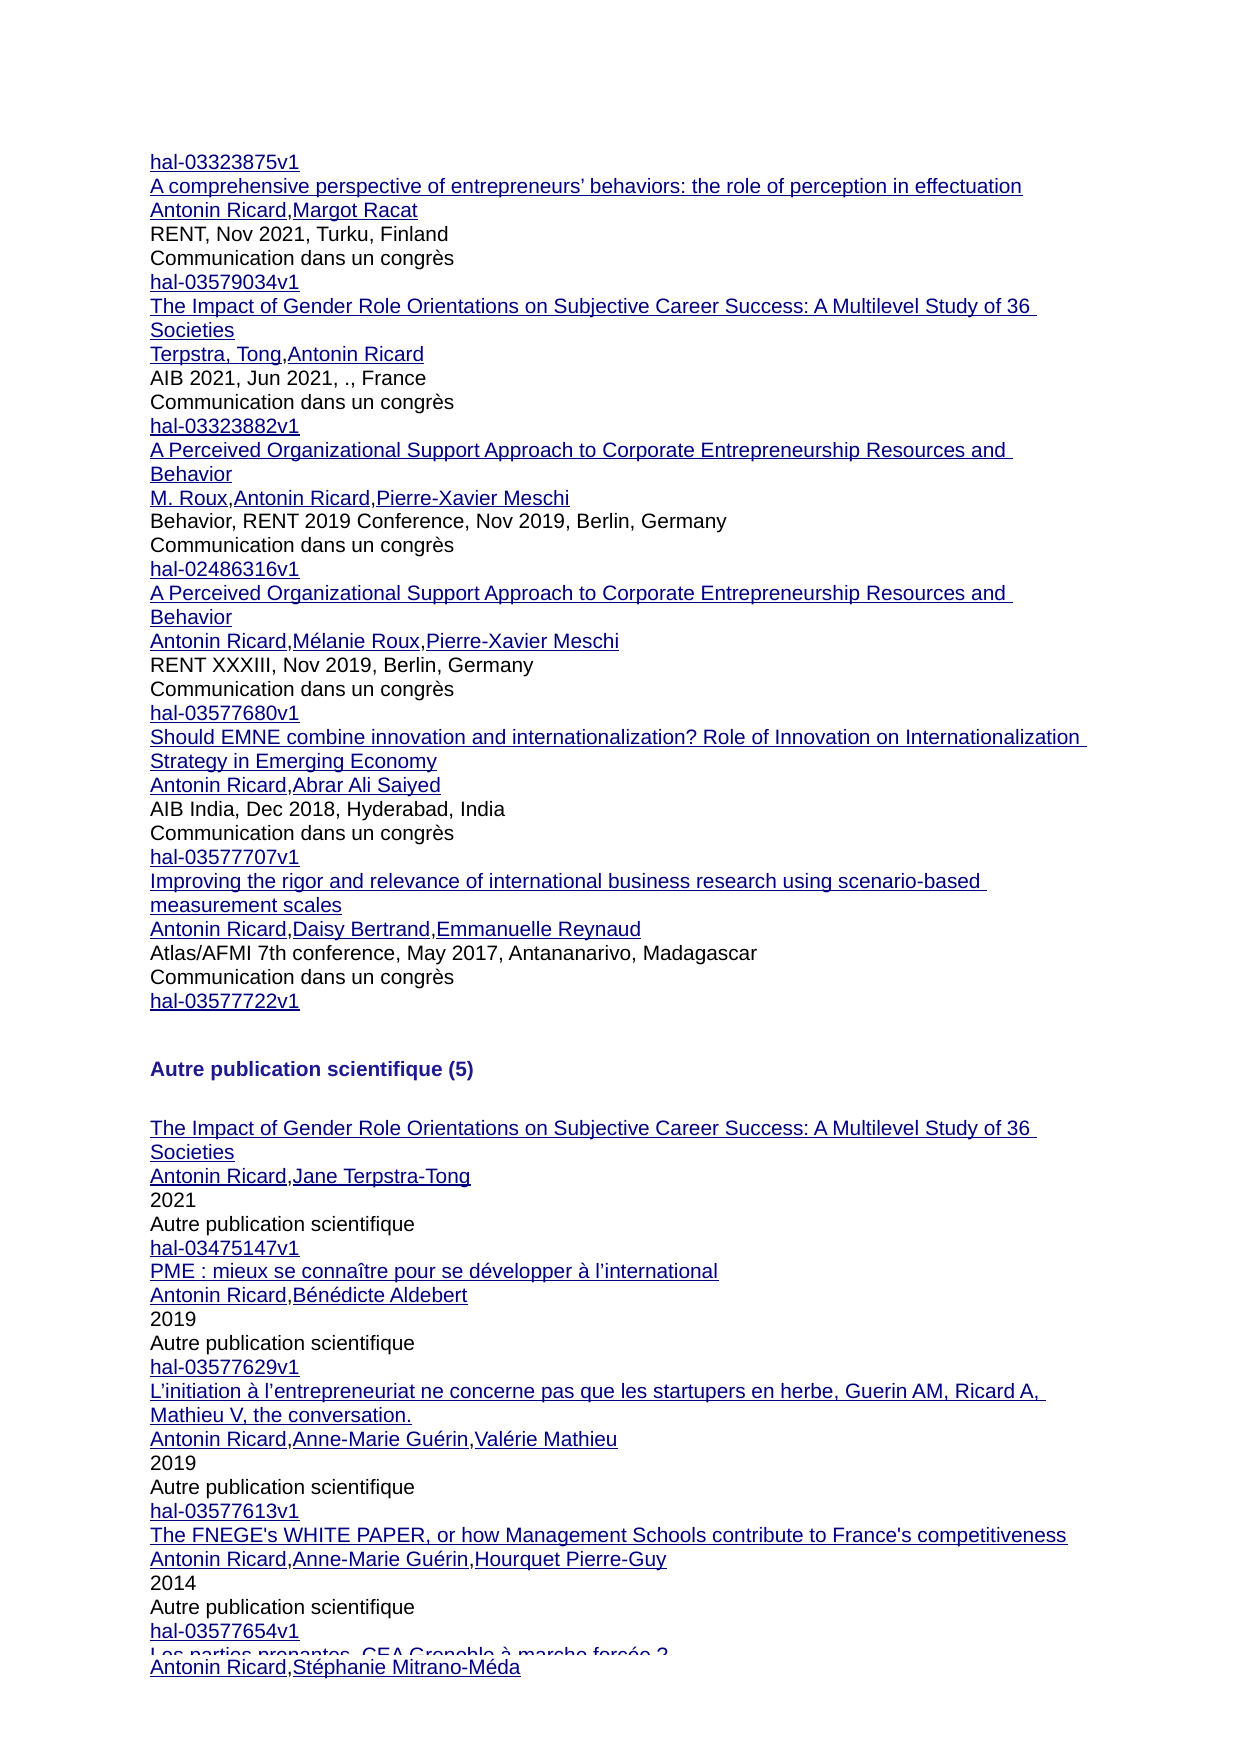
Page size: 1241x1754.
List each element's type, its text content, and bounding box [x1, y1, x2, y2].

table_cell Les parties prenantes, CEA Grenoble à marche forcée ? Antonin Ricard,Stéphanie Mitrano-Méda [150, 1643, 1090, 1679]
table_header hal-03323875v1 [150, 150, 1090, 174]
table_cell A comprehensive perspective of entrepreneurs’ behaviors: the role of perception in effectuation Antonin Ricard,Margot Racat RENT, Nov 2021, Turku, Finland Communication dans un congrès hal-03579034v1 [150, 174, 1090, 294]
table_cell Improving the rigor and relevance of international business research using scenario-based measurement scales Antonin Ricard,Daisy Bertrand,Emmanuelle Reynaud Atlas/AFMI 7th conference, May 2017, Antananarivo, Madagascar Communication dans un congrès hal-03577722v1 [150, 869, 1090, 1012]
table_cell PME : mieux se connaître pour se développer à l’international Antonin Ricard,Bénédicte Aldebert 2019 Autre publication scientifique hal-03577629v1 [150, 1259, 1090, 1379]
table_cell A Perceived Organizational Support Approach to Corporate Entrepreneurship Resources and Behavior Antonin Ricard,Mélanie Roux,Pierre-Xavier Meschi RENT XXXIII, Nov 2019, Berlin, Germany Communication dans un congrès hal-03577680v1 [150, 581, 1090, 725]
table_cell The Impact of Gender Role Orientations on Subjective Career Success: A Multilevel Study of 36 Societies Terpstra, Tong,Antonin Ricard AIB 2021, Jun 2021, ., France Communication dans un congrès hal-03323882v1 [150, 294, 1090, 437]
subtitle Autre publication scientifique (5) [150, 1057, 1090, 1081]
table_cell Should EMNE combine innovation and internationalization? Role of Innovation on Internationalization Strategy in Emerging Economy Antonin Ricard,Abrar Ali Saiyed AIB India, Dec 2018, Hyderabad, India Communication dans un congrès hal-03577707v1 [150, 725, 1090, 869]
table_cell The FNEGE's WHITE PAPER, or how Management Schools contribute to France's competitiveness Antonin Ricard,Anne-Marie Guérin,Hourquet Pierre-Guy 2014 Autre publication scientifique hal-03577654v1 [150, 1523, 1090, 1643]
table_cell L’initiation à l’entrepreneuriat ne concerne pas que les startupers en herbe, Guerin AM, Ricard A, Mathieu V, the conversation. Antonin Ricard,Anne-Marie Guérin,Valérie Mathieu 2019 Autre publication scientifique hal-03577613v1 [150, 1379, 1090, 1523]
table_header The Impact of Gender Role Orientations on Subjective Career Success: A Multilevel Study of 36 Societies Antonin Ricard,Jane Terpstra-Tong 2021 Autre publication scientifique hal-03475147v1 [150, 1116, 1090, 1259]
table_cell A Perceived Organizational Support Approach to Corporate Entrepreneurship Resources and Behavior M. Roux,Antonin Ricard,Pierre-Xavier Meschi Behavior, RENT 2019 Conference, Nov 2019, Berlin, Germany Communication dans un congrès hal-02486316v1 [150, 438, 1090, 581]
